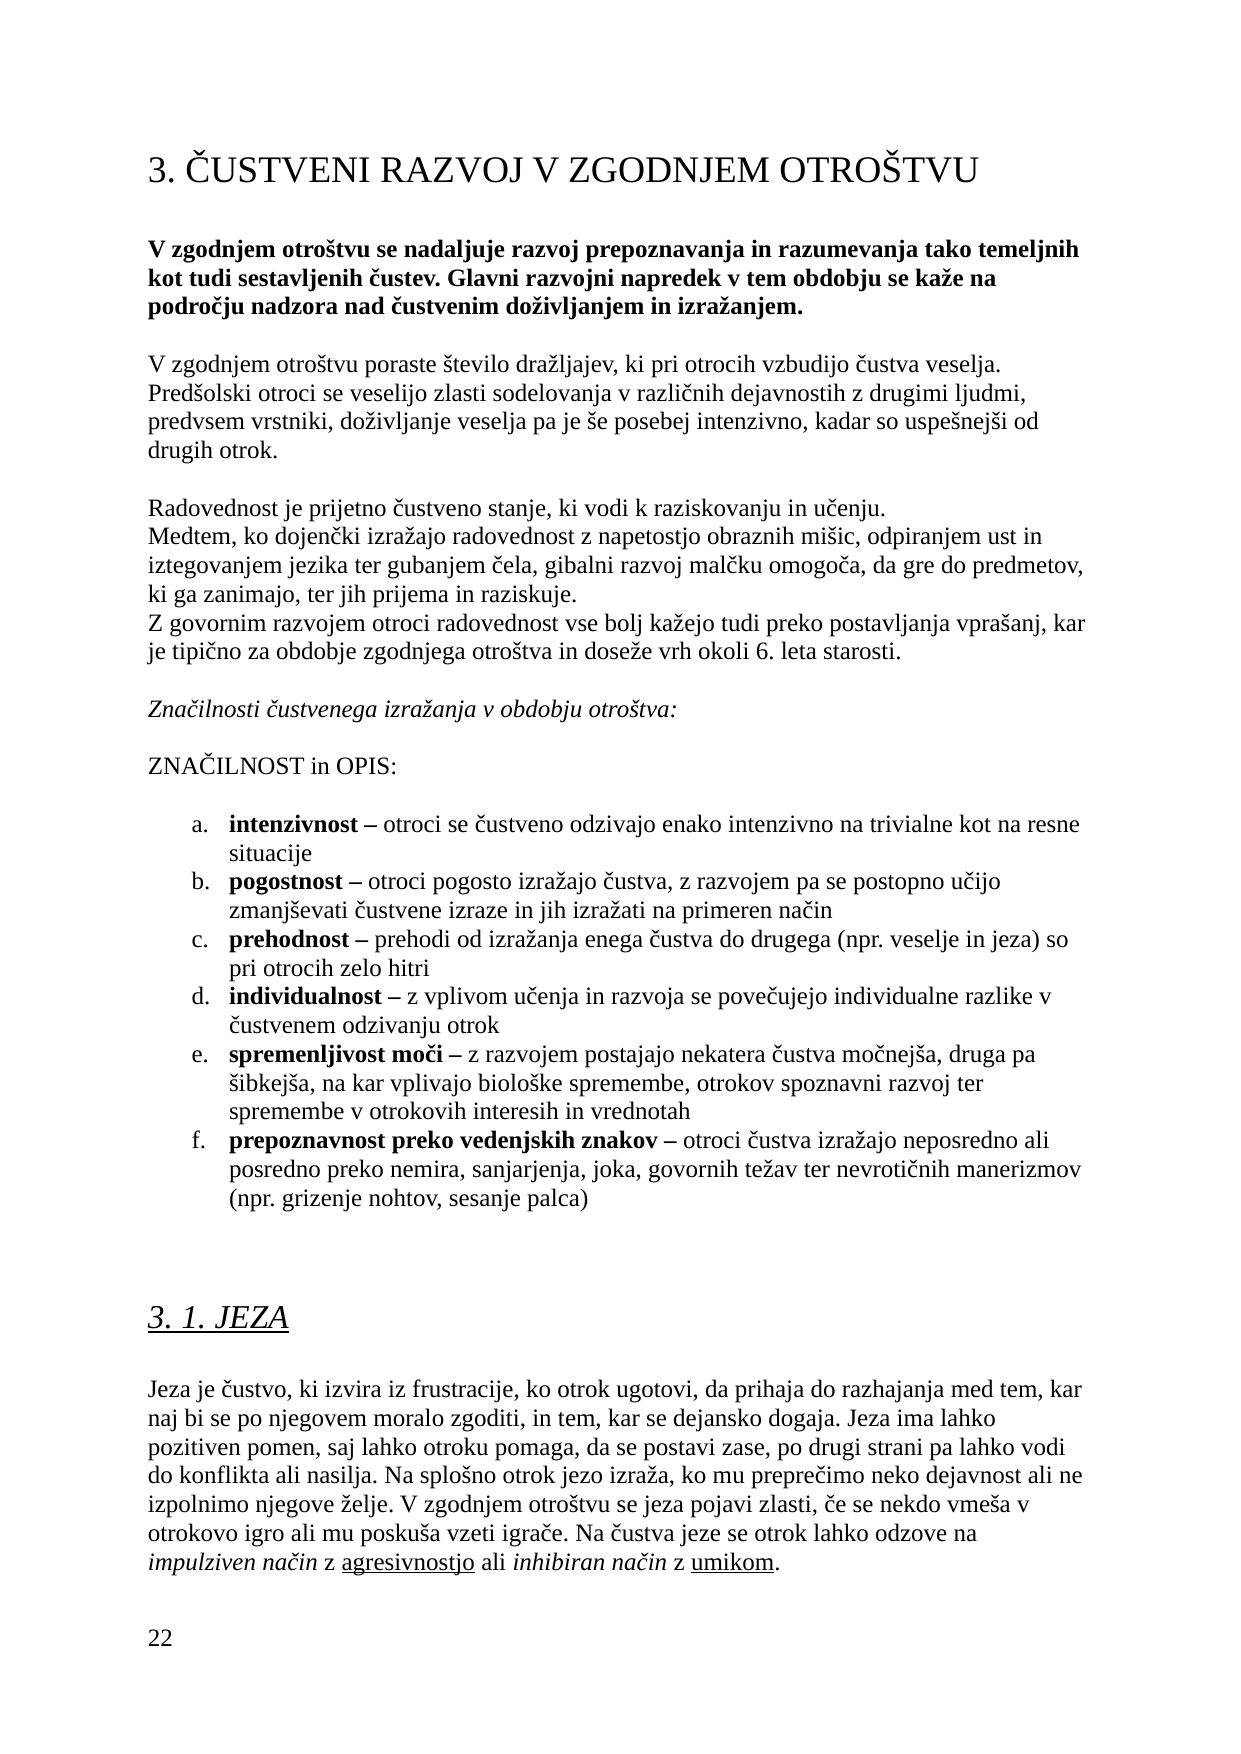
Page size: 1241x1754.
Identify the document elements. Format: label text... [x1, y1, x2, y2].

text ZNAČILNOST in OPIS: [148, 751, 1093, 780]
list intenzivnost – otroci se čustveno odzivajo enako intenzivno na trivialne kot na resne situacije [191, 809, 1093, 866]
text Značilnosti čustvenega izražanja v obdobju otroštva: [148, 694, 1093, 723]
list prehodnost – prehodi od izražanja enega čustva do drugega (npr. veselje in jeza) so pri otrocih zelo hitri [191, 924, 1093, 981]
text V zgodnjem otroštvu poraste število dražljajev, ki pri otrocih vzbudijo čustva veselja. Predšolski otroci se veselijo zlasti sodelovanja v različnih dejavnostih z drugimi ljudmi, predvsem vrstniki, doživljanje veselja pa je še posebej intenzivno, kadar so uspešnejši od drugih otrok. [148, 349, 1093, 464]
text 3. 1. JEZA [148, 1298, 1093, 1336]
text V zgodnjem otroštvu se nadaljuje razvoj prepoznavanja in razumevanja tako temeljnih kot tudi sestavljenih čustev. Glavni razvojni napredek v tem obdobju se kaže na področju nadzora nad čustvenim doživljanjem in izražanjem. [148, 234, 1093, 320]
text Z govornim razvojem otroci radovednost vse bolj kažejo tudi preko postavljanja vprašanj, kar je tipično za obdobje zgodnjega otroštva in doseže vrh okoli 6. leta starosti. [148, 608, 1093, 665]
list pogostnost – otroci pogosto izražajo čustva, z razvojem pa se postopno učijo zmanjševati čustvene izraze in jih izražati na primeren način [191, 866, 1093, 924]
list prepoznavnost preko vedenjskih znakov – otroci čustva izražajo neposredno ali posredno preko nemira, sanjarjenja, joka, govornih težav ter nevrotičnih manerizmov (npr. grizenje nohtov, sesanje palca) [191, 1125, 1093, 1211]
list spremenljivost moči – z razvojem postajajo nekatera čustva močnejša, druga pa šibkejša, na kar vplivajo biološke spremembe, otrokov spoznavni razvoj ter spremembe v otrokovih interesih in vrednotah [191, 1039, 1093, 1125]
text Medtem, ko dojenčki izražajo radovednost z napetostjo obraznih mišic, odpiranjem ust in iztegovanjem jezika ter gubanjem čela, gibalni razvoj malčku omogoča, da gre do predmetov, ki ga zanimajo, ter jih prijema in raziskuje. [148, 521, 1093, 608]
list individualnost – z vplivom učenja in razvoja se povečujejo individualne razlike v čustvenem odzivanju otrok [191, 981, 1093, 1039]
text Jeza je čustvo, ki izvira iz frustracije, ko otrok ugotovi, da prihaja do razhajanja med tem, kar naj bi se po njegovem moralo zgoditi, in tem, kar se dejansko dogaja. Jeza ima lahko pozitiven pomen, saj lahko otroku pomaga, da se postavi zase, po drugi strani pa lahko vodi do konflikta ali nasilja. Na splošno otrok jezo izraža, ko mu preprečimo neko dejavnost ali ne izpolnimo njegove želje. V zgodnjem otroštvu se jeza pojavi zlasti, če se nekdo vmeša v otrokovo igro ali mu poskuša vzeti igrače. Na čustva jeze se otrok lahko odzove na impulziven način z agresivnostjo ali inhibiran način z umikom. [148, 1374, 1093, 1576]
text Radovednost je prijetno čustveno stanje, ki vodi k raziskovanju in učenju. [148, 493, 1093, 521]
text 3. ČUSTVENI RAZVOJ V ZGODNJEM OTROŠTVU [148, 148, 1093, 191]
